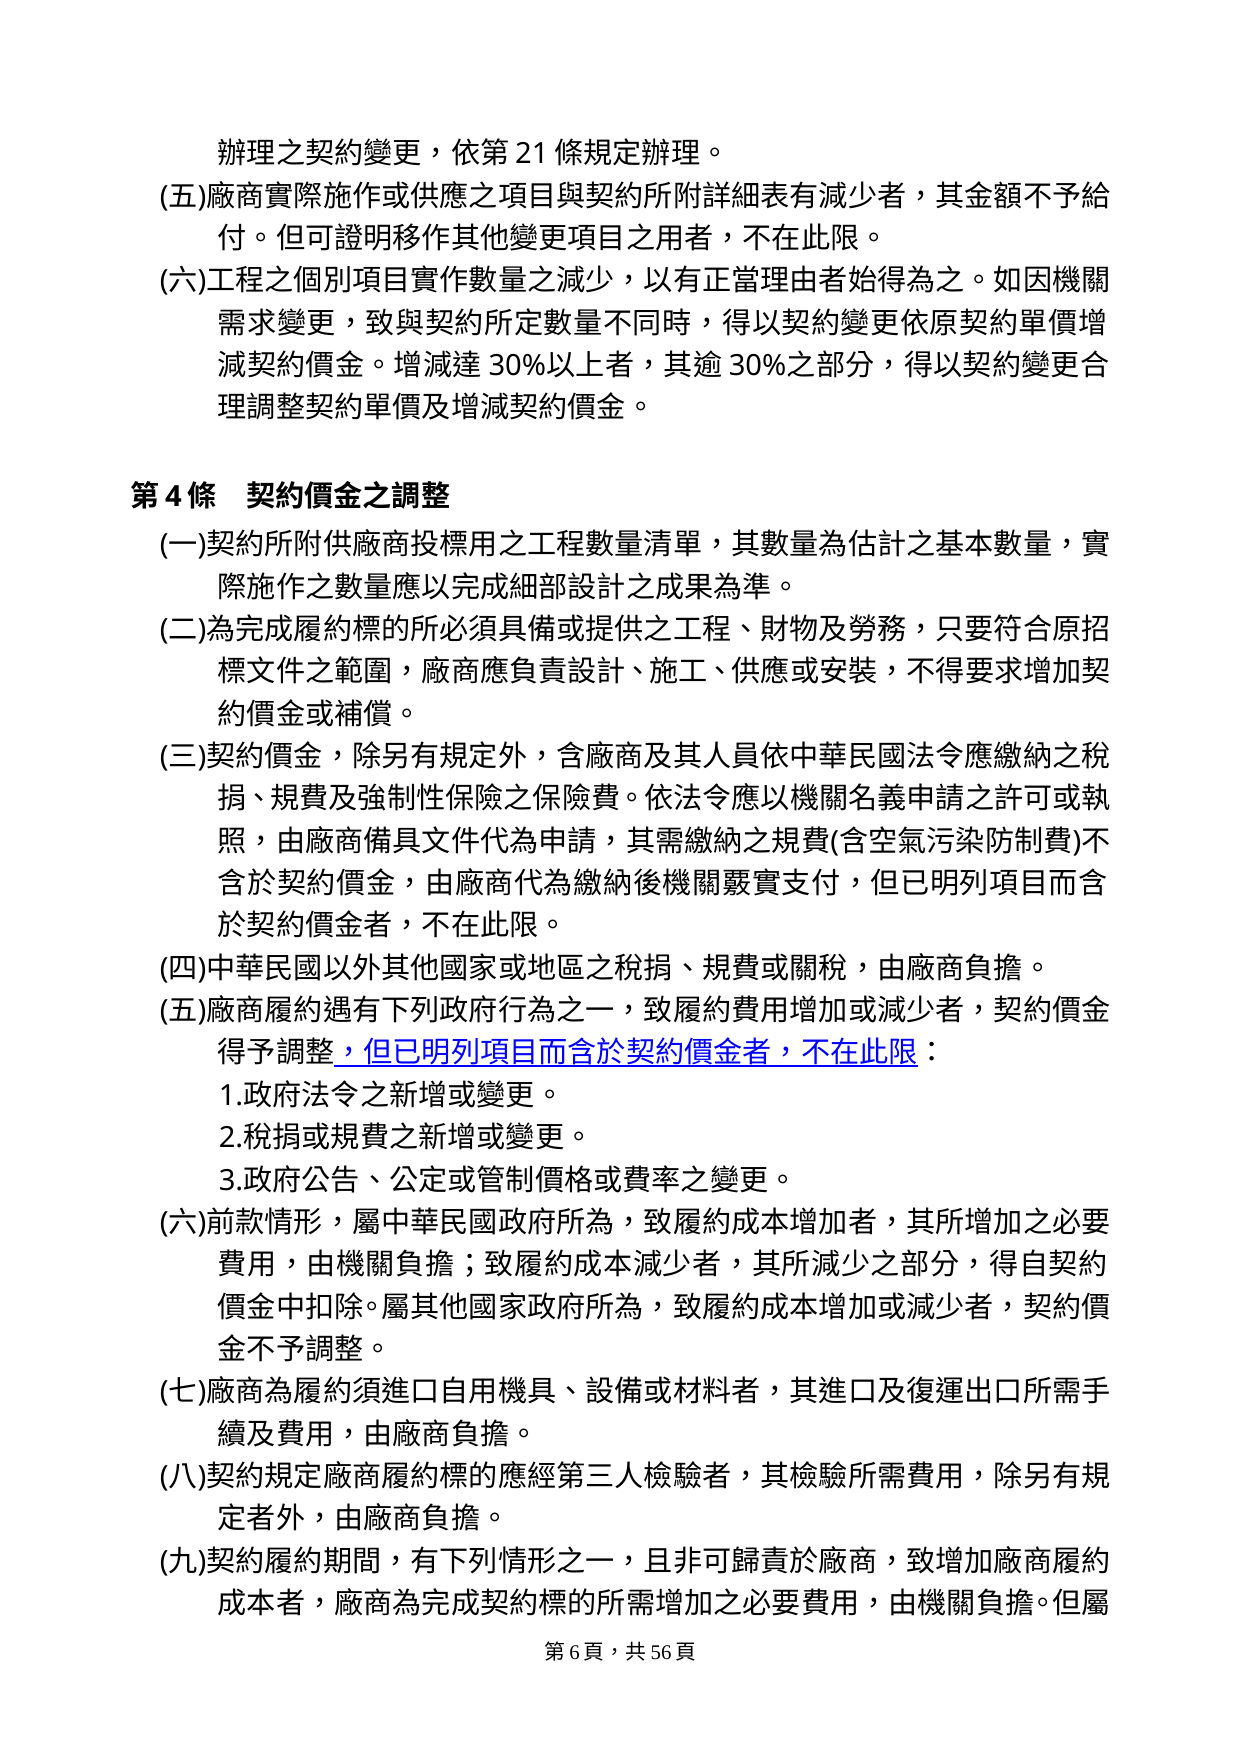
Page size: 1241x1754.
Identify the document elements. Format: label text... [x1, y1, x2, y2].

text (一)契約所附供廠商投標用之工程數量清單，其數量為估計之基本數量，實際施作之數量應以完成細部設計之成果為準。 [159, 521, 1110, 606]
text (七)廠商為履約須進口自用機具、設備或材料者，其進口及復運出口所需手續及費用，由廠商負擔。 [159, 1368, 1110, 1452]
text (八)契約規定廠商履約標的應經第三人檢驗者，其檢驗所需費用，除另有規定者外，由廠商負擔。 [159, 1452, 1110, 1537]
text (二)為完成履約標的所必須具備或提供之工程、財物及勞務，只要符合原招標文件之範圍，廠商應負責設計、施工、供應或安裝，不得要求增加契約價金或補償。 [159, 606, 1110, 733]
text 2.稅捐或規費之新增或變更。 [218, 1114, 1104, 1156]
text 辦理之契約變更，依第21條規定辦理。 [159, 130, 1110, 172]
text 第4條 契約價金之調整 [130, 472, 1110, 515]
text (六)前款情形，屬中華民國政府所為，致履約成本增加者，其所增加之必要費用，由機關負擔；致履約成本減少者，其所減少之部分，得自契約價金中扣除。屬其他國家政府所為，致履約成本增加或減少者，契約價金不予調整。 [159, 1198, 1110, 1368]
text (九)契約履約期間，有下列情形之一，且非可歸責於廠商，致增加廠商履約成本者，廠商為完成契約標的所需增加之必要費用，由機關負擔。但屬 [159, 1537, 1110, 1622]
text (六)工程之個別項目實作數量之減少，以有正當理由者始得為之。如因機關需求變更，致與契約所定數量不同時，得以契約變更依原契約單價增減契約價金。增減達30%以上者，其逾30%之部分，得以契約變更合理調整契約單價及增減契約價金。 [159, 257, 1110, 426]
text (三)契約價金，除另有規定外，含廠商及其人員依中華民國法令應繳納之稅捐、規費及強制性保險之保險費。依法令應以機關名義申請之許可或執照，由廠商備具文件代為申請，其需繳納之規費(含空氣污染防制費)不含於契約價金，由廠商代為繳納後機關覈實支付，但已明列項目而含於契約價金者，不在此限。 [159, 733, 1110, 944]
text 3.政府公告、公定或管制價格或費率之變更。 [218, 1156, 1104, 1198]
text (五)廠商實際施作或供應之項目與契約所附詳細表有減少者，其金額不予給付。但可證明移作其他變更項目之用者，不在此限。 [159, 172, 1110, 257]
text (四)中華民國以外其他國家或地區之稅捐、規費或關稅，由廠商負擔。 [159, 944, 1110, 987]
text (五)廠商履約遇有下列政府行為之一，致履約費用增加或減少者，契約價金得予調整，但已明列項目而含於契約價金者，不在此限： [159, 987, 1110, 1071]
text 1.政府法令之新增或變更。 [218, 1071, 1104, 1114]
